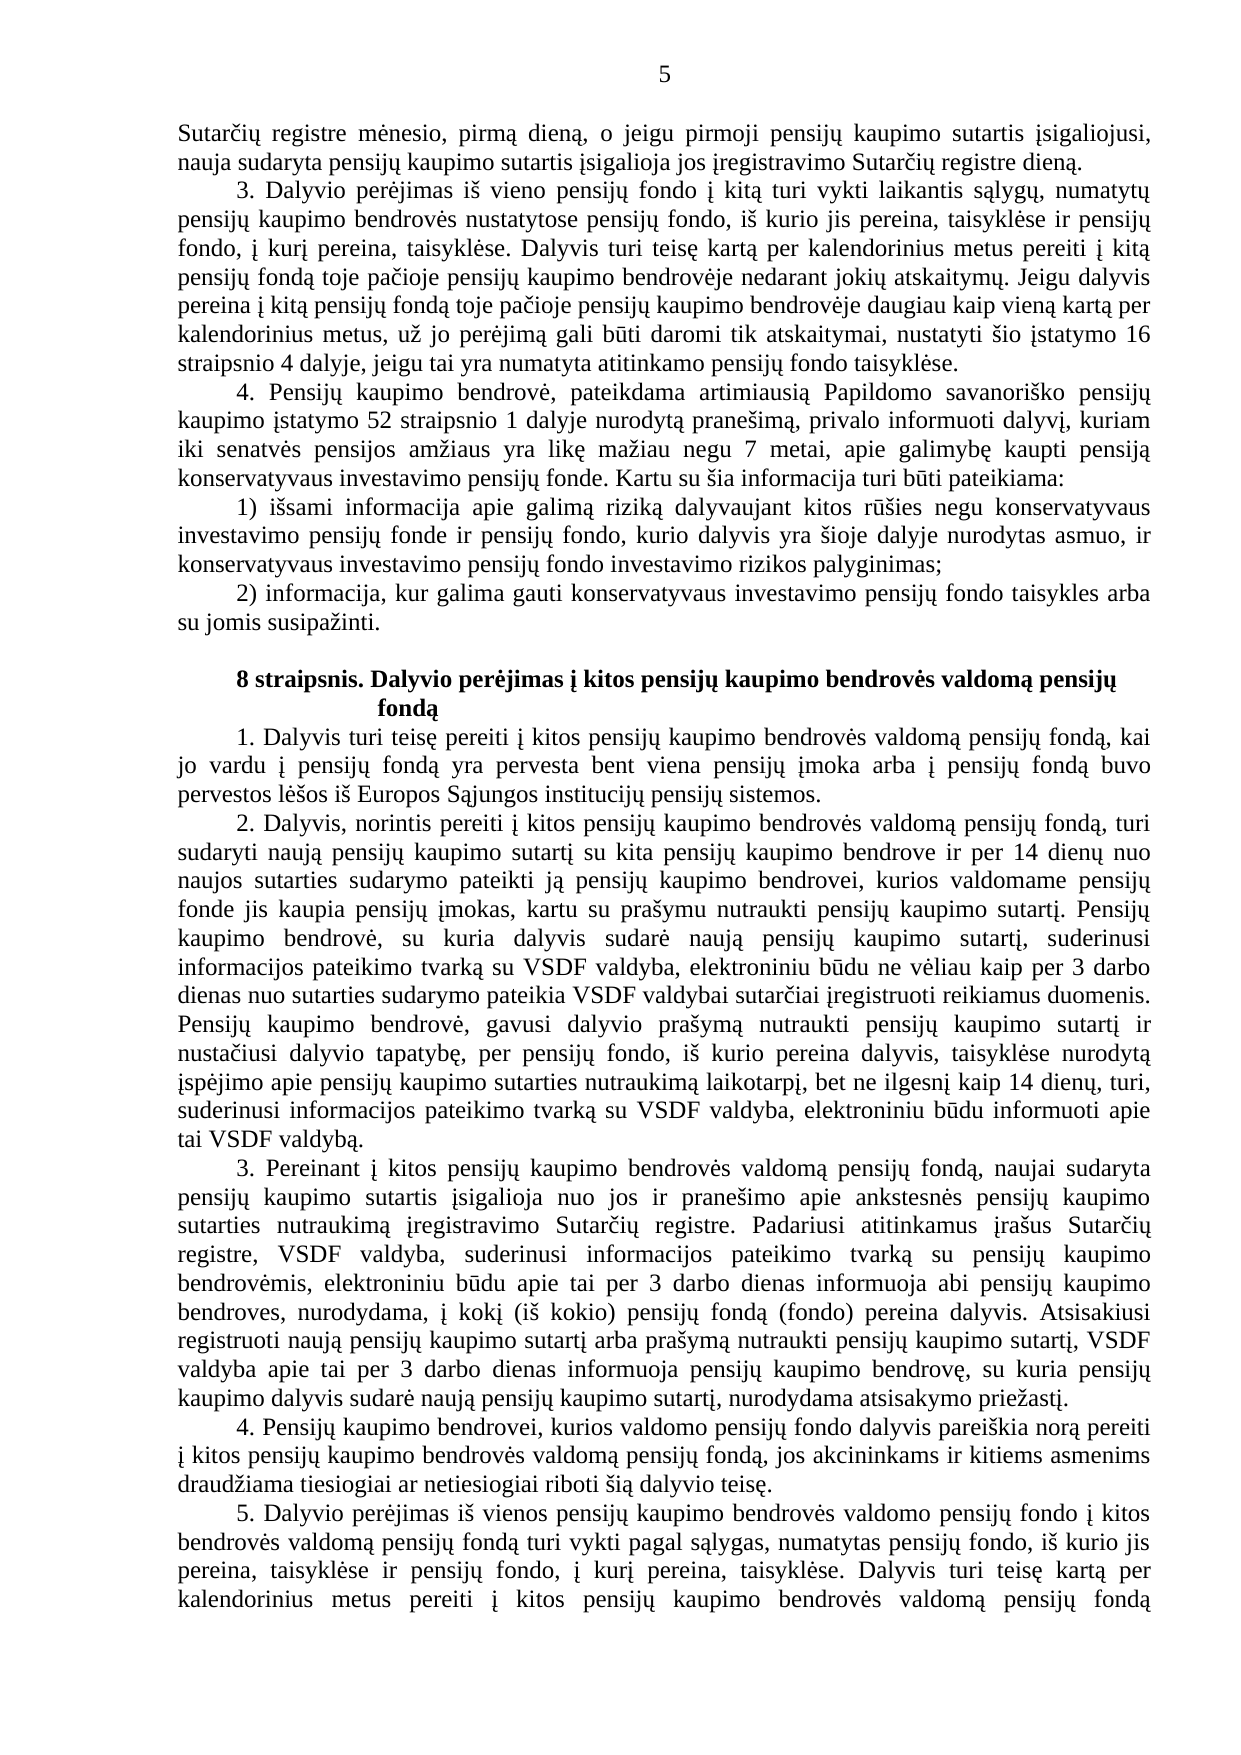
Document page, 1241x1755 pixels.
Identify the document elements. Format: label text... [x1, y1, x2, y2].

text 1) išsami informacija apie galimą riziką dalyvaujant kitos rūšies negu konservatyvaus investavimo pensijų fonde ir pensijų fondo, kurio dalyvis yra šioje dalyje nurodytas asmuo, ir konservatyvaus investavimo pensijų fondo investavimo rizikos palyginimas; [177, 492, 1152, 578]
text 2) informacija, kur galima gauti konservatyvaus investavimo pensijų fondo taisykles arba su jomis susipažinti. [177, 578, 1152, 636]
text 1. Dalyvis turi teisę pereiti į kitos pensijų kaupimo bendrovės valdomą pensijų fondą, kai jo vardu į pensijų fondą yra pervesta bent viena pensijų įmoka arba į pensijų fondą buvo pervestos lėšos iš Europos Sąjungos institucijų pensijų sistemos. [177, 722, 1152, 808]
text 5. Dalyvio perėjimas iš vienos pensijų kaupimo bendrovės valdomo pensijų fondo į kitos bendrovės valdomą pensijų fondą turi vykti pagal sąlygas, numatytas pensijų fondo, iš kurio jis pereina, taisyklėse ir pensijų fondo, į kurį pereina, taisyklėse. Dalyvis turi teisę kartą per kalendorinius metus pereiti į kitos pensijų kaupimo bendrovės valdomą pensijų fondą [177, 1498, 1152, 1613]
text 3. Dalyvio perėjimas iš vieno pensijų fondo į kitą turi vykti laikantis sąlygų, numatytų pensijų kaupimo bendrovės nustatytose pensijų fondo, iš kurio jis pereina, taisyklėse ir pensijų fondo, į kurį pereina, taisyklėse. Dalyvis turi teisę kartą per kalendorinius metus pereiti į kitą pensijų fondą toje pačioje pensijų kaupimo bendrovėje nedarant jokių atskaitymų. Jeigu dalyvis pereina į kitą pensijų fondą toje pačioje pensijų kaupimo bendrovėje daugiau kaip vieną kartą per kalendorinius metus, už jo perėjimą gali būti daromi tik atskaitymai, nustatyti šio įstatymo 16 straipsnio 4 dalyje, jeigu tai yra numatyta atitinkamo pensijų fondo taisyklėse. [177, 176, 1152, 377]
text 4. Pensijų kaupimo bendrovė, pateikdama artimiausią Papildomo savanoriško pensijų kaupimo įstatymo 52 straipsnio 1 dalyje nurodytą pranešimą, privalo informuoti dalyvį, kuriam iki senatvės pensijos amžiaus yra likę mažiau negu 7 metai, apie galimybę kaupti pensiją konservatyvaus investavimo pensijų fonde. Kartu su šia informacija turi būti pateikiama: [177, 377, 1152, 492]
text 8 straipsnis. Dalyvio perėjimas į kitos pensijų kaupimo bendrovės valdomą pensijų fondą [236, 664, 1152, 722]
text Sutarčių registre mėnesio, pirmą dieną, o jeigu pirmoji pensijų kaupimo sutartis įsigaliojusi, nauja sudaryta pensijų kaupimo sutartis įsigalioja jos įregistravimo Sutarčių registre dieną. [177, 118, 1152, 176]
text 3. Pereinant į kitos pensijų kaupimo bendrovės valdomą pensijų fondą, naujai sudaryta pensijų kaupimo sutartis įsigalioja nuo jos ir pranešimo apie ankstesnės pensijų kaupimo sutarties nutraukimą įregistravimo Sutarčių registre. Padariusi atitinkamus įrašus Sutarčių registre, VSDF valdyba, suderinusi informacijos pateikimo tvarką su pensijų kaupimo bendrovėmis, elektroniniu būdu apie tai per 3 darbo dienas informuoja abi pensijų kaupimo bendroves, nurodydama, į kokį (iš kokio) pensijų fondą (fondo) pereina dalyvis. Atsisakiusi registruoti naują pensijų kaupimo sutartį arba prašymą nutraukti pensijų kaupimo sutartį, VSDF valdyba apie tai per 3 darbo dienas informuoja pensijų kaupimo bendrovę, su kuria pensijų kaupimo dalyvis sudarė naują pensijų kaupimo sutartį, nurodydama atsisakymo priežastį. [177, 1153, 1152, 1412]
text 4. Pensijų kaupimo bendrovei, kurios valdomo pensijų fondo dalyvis pareiškia norą pereiti į kitos pensijų kaupimo bendrovės valdomą pensijų fondą, jos akcininkams ir kitiems asmenims draudžiama tiesiogiai ar netiesiogiai riboti šią dalyvio teisę. [177, 1412, 1152, 1498]
text 2. Dalyvis, norintis pereiti į kitos pensijų kaupimo bendrovės valdomą pensijų fondą, turi sudaryti naują pensijų kaupimo sutartį su kita pensijų kaupimo bendrove ir per 14 dienų nuo naujos sutarties sudarymo pateikti ją pensijų kaupimo bendrovei, kurios valdomame pensijų fonde jis kaupia pensijų įmokas, kartu su prašymu nutraukti pensijų kaupimo sutartį. Pensijų kaupimo bendrovė, su kuria dalyvis sudarė naują pensijų kaupimo sutartį, suderinusi informacijos pateikimo tvarką su VSDF valdyba, elektroniniu būdu ne vėliau kaip per 3 darbo dienas nuo sutarties sudarymo pateikia VSDF valdybai sutarčiai įregistruoti reikiamus duomenis. Pensijų kaupimo bendrovė, gavusi dalyvio prašymą nutraukti pensijų kaupimo sutartį ir nustačiusi dalyvio tapatybę, per pensijų fondo, iš kurio pereina dalyvis, taisyklėse nurodytą įspėjimo apie pensijų kaupimo sutarties nutraukimą laikotarpį, bet ne ilgesnį kaip 14 dienų, turi, suderinusi informacijos pateikimo tvarką su VSDF valdyba, elektroniniu būdu informuoti apie tai VSDF valdybą. [177, 808, 1152, 1153]
